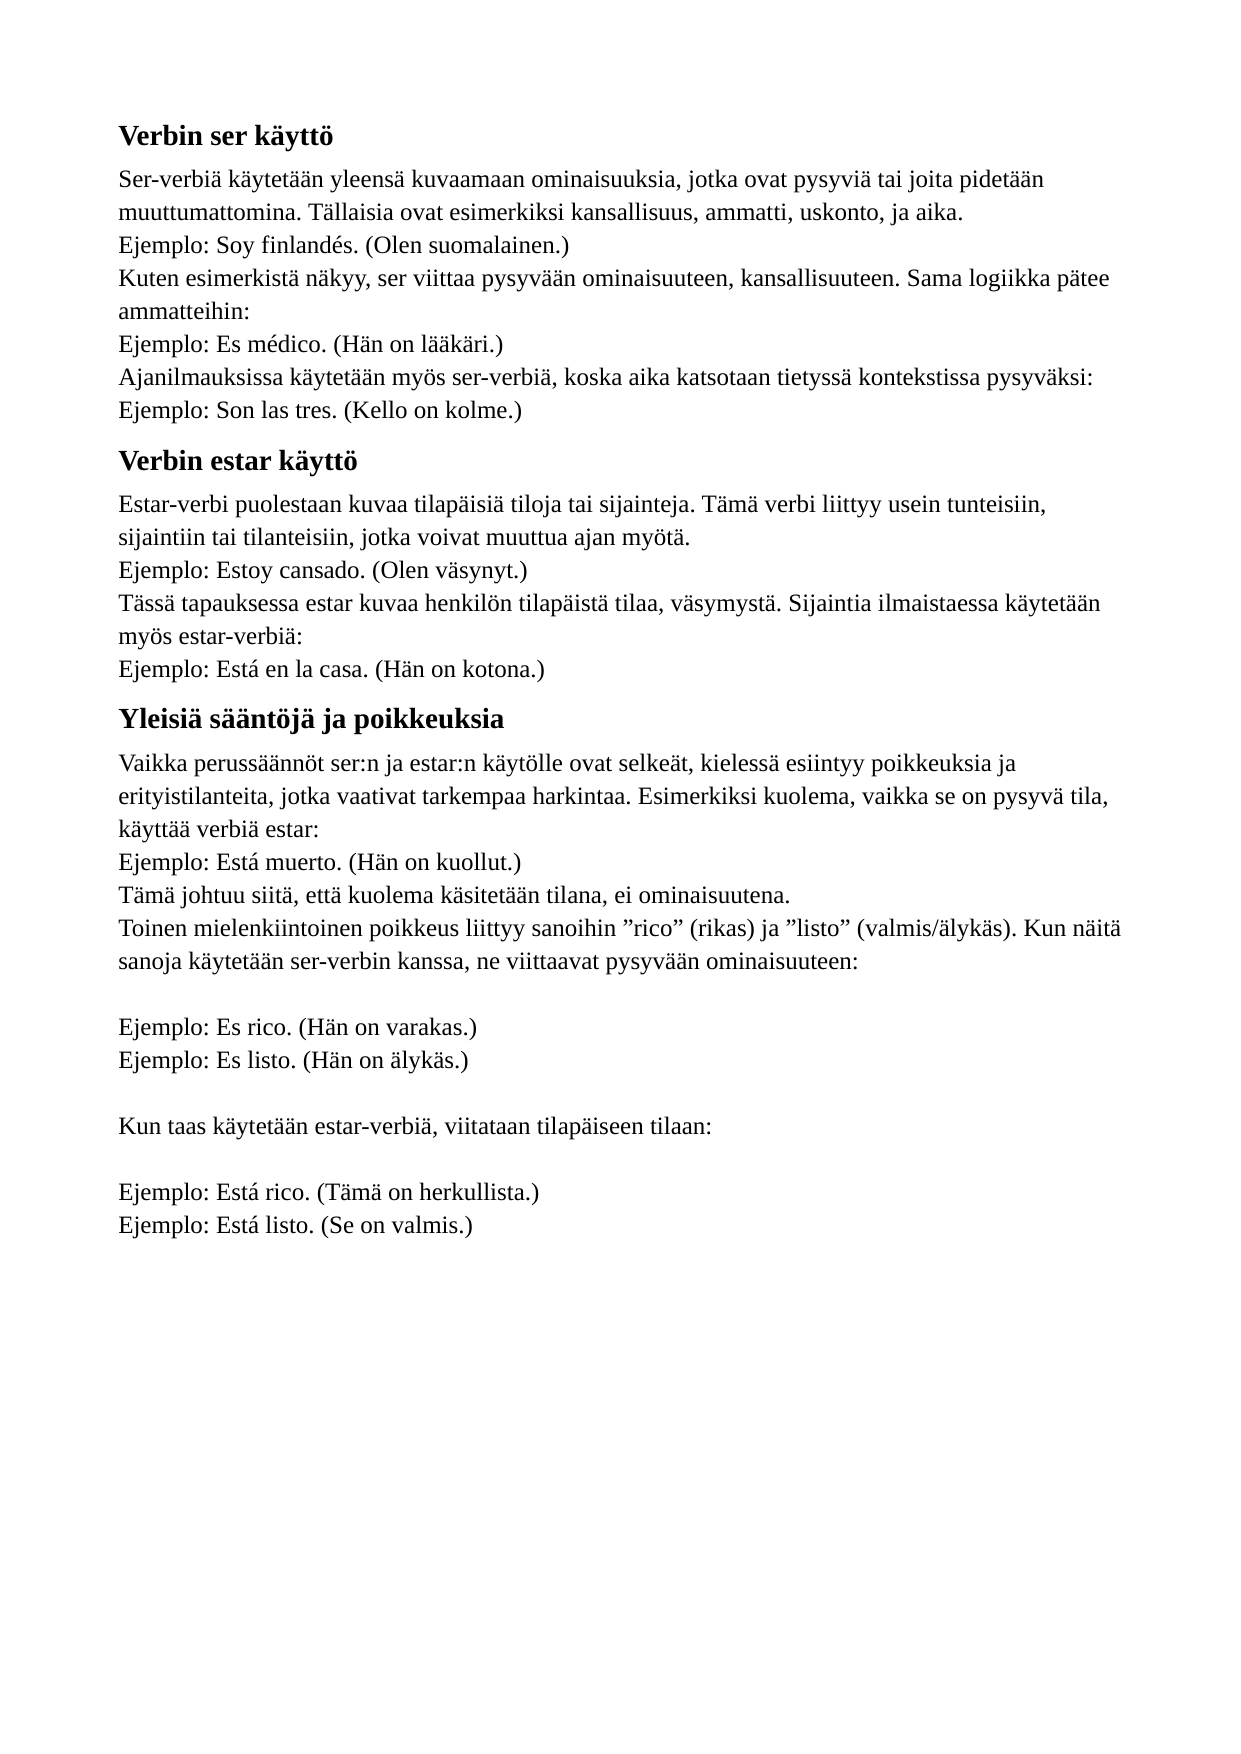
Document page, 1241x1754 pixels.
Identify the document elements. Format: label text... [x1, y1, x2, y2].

text Ejemplo: Son las tres. (Kello on kolme.) [118, 395, 1122, 424]
text Kuten esimerkistä näkyy, ser viittaa pysyvään ominaisuuteen, kansallisuuteen. Sama logiikka pätee ammatteihin: [118, 263, 1122, 325]
text Toinen mielenkiintoinen poikkeus liittyy sanoihin ”rico” (rikas) ja ”listo” (valmis/älykäs). Kun näitä sanoja käytetään ser-verbin kanssa, ne viittaavat pysyvään ominaisuuteen: [118, 913, 1122, 974]
text Vaikka perussäännöt ser:n ja estar:n käytölle ovat selkeät, kielessä esiintyy poikkeuksia ja erityistilanteita, jotka vaativat tarkempaa harkintaa. Esimerkiksi kuolema, vaikka se on pysyvä tila, käyttää verbiä estar: [118, 748, 1122, 842]
text Ejemplo: Está muerto. (Hän on kuollut.) [118, 847, 1122, 876]
text Ejemplo: Está en la casa. (Hän on kotona.) [118, 654, 1122, 683]
text Ejemplo: Soy finlandés. (Olen suomalainen.) [118, 230, 1122, 259]
subtitle Yleisiä sääntöjä ja poikkeuksia [118, 702, 1122, 735]
text Ejemplo: Estoy cansado. (Olen väsynyt.) [118, 555, 1122, 584]
text Ser-verbiä käytetään yleensä kuvaamaan ominaisuuksia, jotka ovat pysyviä tai joita pidetään muuttumattomina. Tällaisia ovat esimerkiksi kansallisuus, ammatti, uskonto, ja aika. [118, 164, 1122, 226]
subtitle Verbin ser käyttö [118, 118, 1122, 152]
text Ejemplo: Es médico. (Hän on lääkäri.) [118, 329, 1122, 358]
text Tämä johtuu siitä, että kuolema käsitetään tilana, ei ominaisuutena. [118, 880, 1122, 908]
text Ajanilmauksissa käytetään myös ser-verbiä, koska aika katsotaan tietyssä kontekstissa pysyväksi: [118, 362, 1122, 391]
text Ejemplo: Es rico. (Hän on varakas.) [118, 1012, 1122, 1041]
text Kun taas käytetään estar-verbiä, viitataan tilapäiseen tilaan: [118, 1111, 1122, 1140]
text Ejemplo: Está rico. (Tämä on herkullista.) [118, 1177, 1122, 1206]
text Ejemplo: Es listo. (Hän on älykäs.) [118, 1045, 1122, 1074]
text Tässä tapauksessa estar kuvaa henkilön tilapäistä tilaa, väsymystä. Sijaintia ilmaistaessa käytetään myös estar-verbiä: [118, 588, 1122, 650]
text Estar-verbi puolestaan kuvaa tilapäisiä tiloja tai sijainteja. Tämä verbi liittyy usein tunteisiin, sijaintiin tai tilanteisiin, jotka voivat muuttua ajan myötä. [118, 489, 1122, 551]
text Ejemplo: Está listo. (Se on valmis.) [118, 1210, 1122, 1239]
subtitle Verbin estar käyttö [118, 443, 1122, 476]
